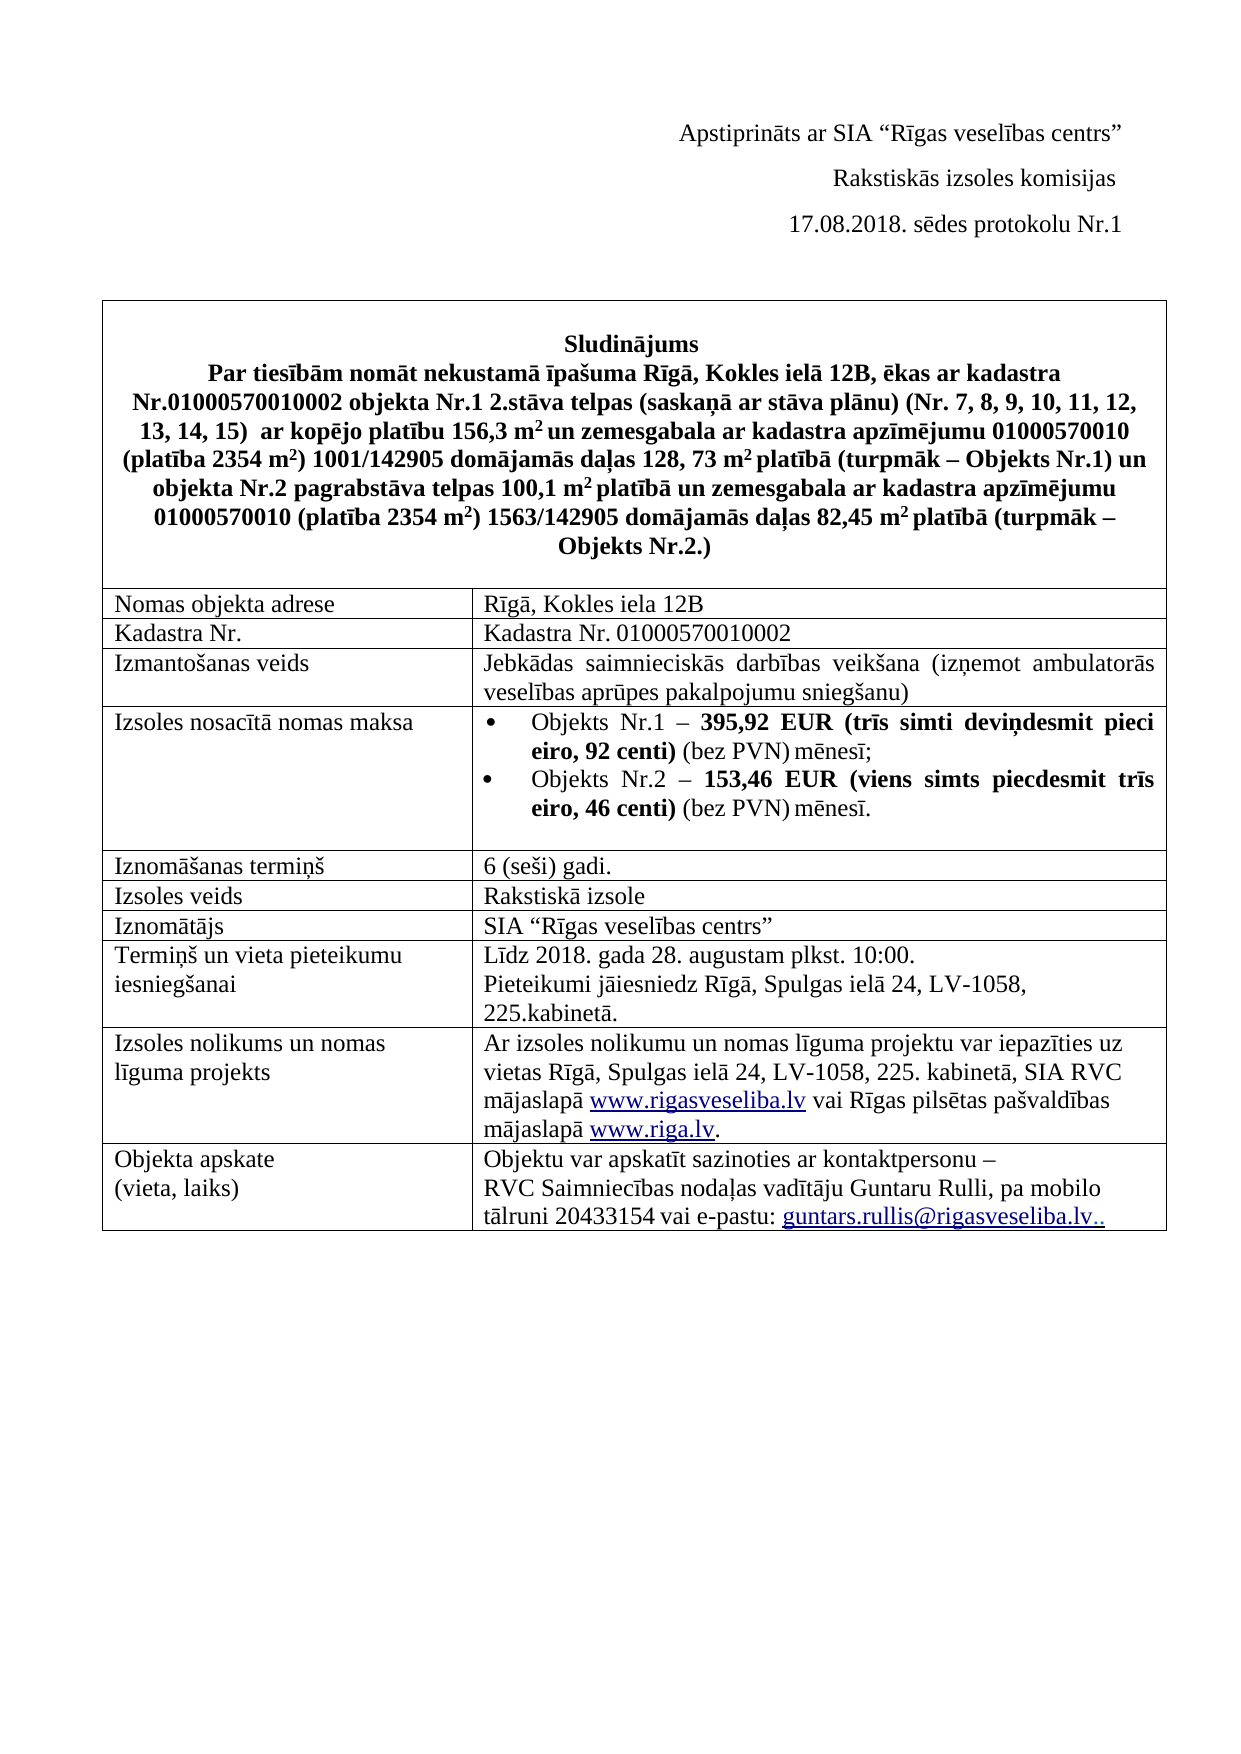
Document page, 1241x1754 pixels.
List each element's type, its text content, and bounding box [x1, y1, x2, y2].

table_cell Izmantošanas veids [103, 649, 472, 706]
text 17.08.2018. sēdes protokolu Nr.1 [177, 209, 1122, 238]
table_cell Objektu var apskatīt sazinoties ar kontaktpersonu – RVC Saimniecības nodaļas vadītāju Guntaru Rulli, pa mobilo tālruni 20433154 vai e-pastu: guntars.rullis@rigasveseliba.lv.. [473, 1144, 1166, 1230]
table_cell Ar izsoles nolikumu un nomas līguma projektu var iepazīties uz vietas Rīgā, Spulgas ielā 24, LV-1058, 225. kabinetā, SIA RVC mājaslapā www.rigasveseliba.lv vai Rīgas pilsētas pašvaldības mājaslapā www.riga.lv. [473, 1028, 1166, 1143]
text Apstiprināts ar SIA “Rīgas veselības centrs” [177, 118, 1122, 147]
table_cell SIA “Rīgas veselības centrs” [473, 911, 1166, 939]
table_cell Izsoles nolikums un nomas līguma projekts [103, 1028, 472, 1143]
table_cell 6 (seši) gadi. [473, 851, 1166, 880]
table_cell Termiņš un vieta pieteikumu iesniegšanai [103, 941, 472, 1027]
table_cell Rakstiskā izsole [473, 881, 1166, 910]
table_cell Kadastra Nr. 01000570010002 [473, 619, 1166, 647]
table_cell Iznomātājs [103, 911, 472, 939]
table_cell Iznomāšanas termiņš [103, 851, 472, 880]
table_cell Līdz 2018. gada 28. augustam plkst. 10:00. Pieteikumi jāiesniedz Rīgā, Spulgas ielā 24, LV-1058, 225.kabinetā. [473, 941, 1166, 1027]
table_cell Jebkādas saimnieciskās darbības veikšana (izņemot ambulatorās veselības aprūpes pakalpojumu sniegšanu) [473, 649, 1166, 706]
table_cell Izsoles veids [103, 881, 472, 910]
table_cell Rīgā, Kokles iela 12B [473, 589, 1166, 617]
table_cell Izsoles nosacītā nomas maksa [103, 707, 472, 850]
table_cell Kadastra Nr. [103, 619, 472, 647]
table_cell Objekts Nr.1 – 395,92 EUR (trīs simti deviņdesmit pieci eiro, 92 centi) (bez PVN) mēnesī; Objekts Nr.2 – 153,46 EUR (viens simts piecdesmit trīs eiro, 46 centi) (bez PVN) mēnesī. [473, 707, 1166, 850]
table_cell Nomas objekta adrese [103, 589, 472, 617]
text Rakstiskās izsoles komisijas [177, 163, 1122, 192]
table_cell Objekta apskate (vieta, laiks) [103, 1144, 472, 1230]
table_header Sludinājums Par tiesībām nomāt nekustamā īpašuma Rīgā, Kokles ielā 12B, ēkas ar kadastra Nr.01000570010002 objekta Nr.1 2.stāva telpas (saskaņā ar stāva plānu) (Nr. 7, 8, 9, 10, 11, 12, 13, 14, 15) ar kopējo platību 156,3 m2 un zemesgabala ar kadastra apzīmējumu 01000570010 (platība 2354 m2) 1001/142905 domājamās daļas 128, 73 m2 platībā (turpmāk – Objekts Nr.1) un objekta Nr.2 pagrabstāva telpas 100,1 m2 platībā un zemesgabala ar kadastra apzīmējumu 01000570010 (platība 2354 m2) 1563/142905 domājamās daļas 82,45 m2 platībā (turpmāk – Objekts Nr.2.) [103, 301, 1166, 588]
